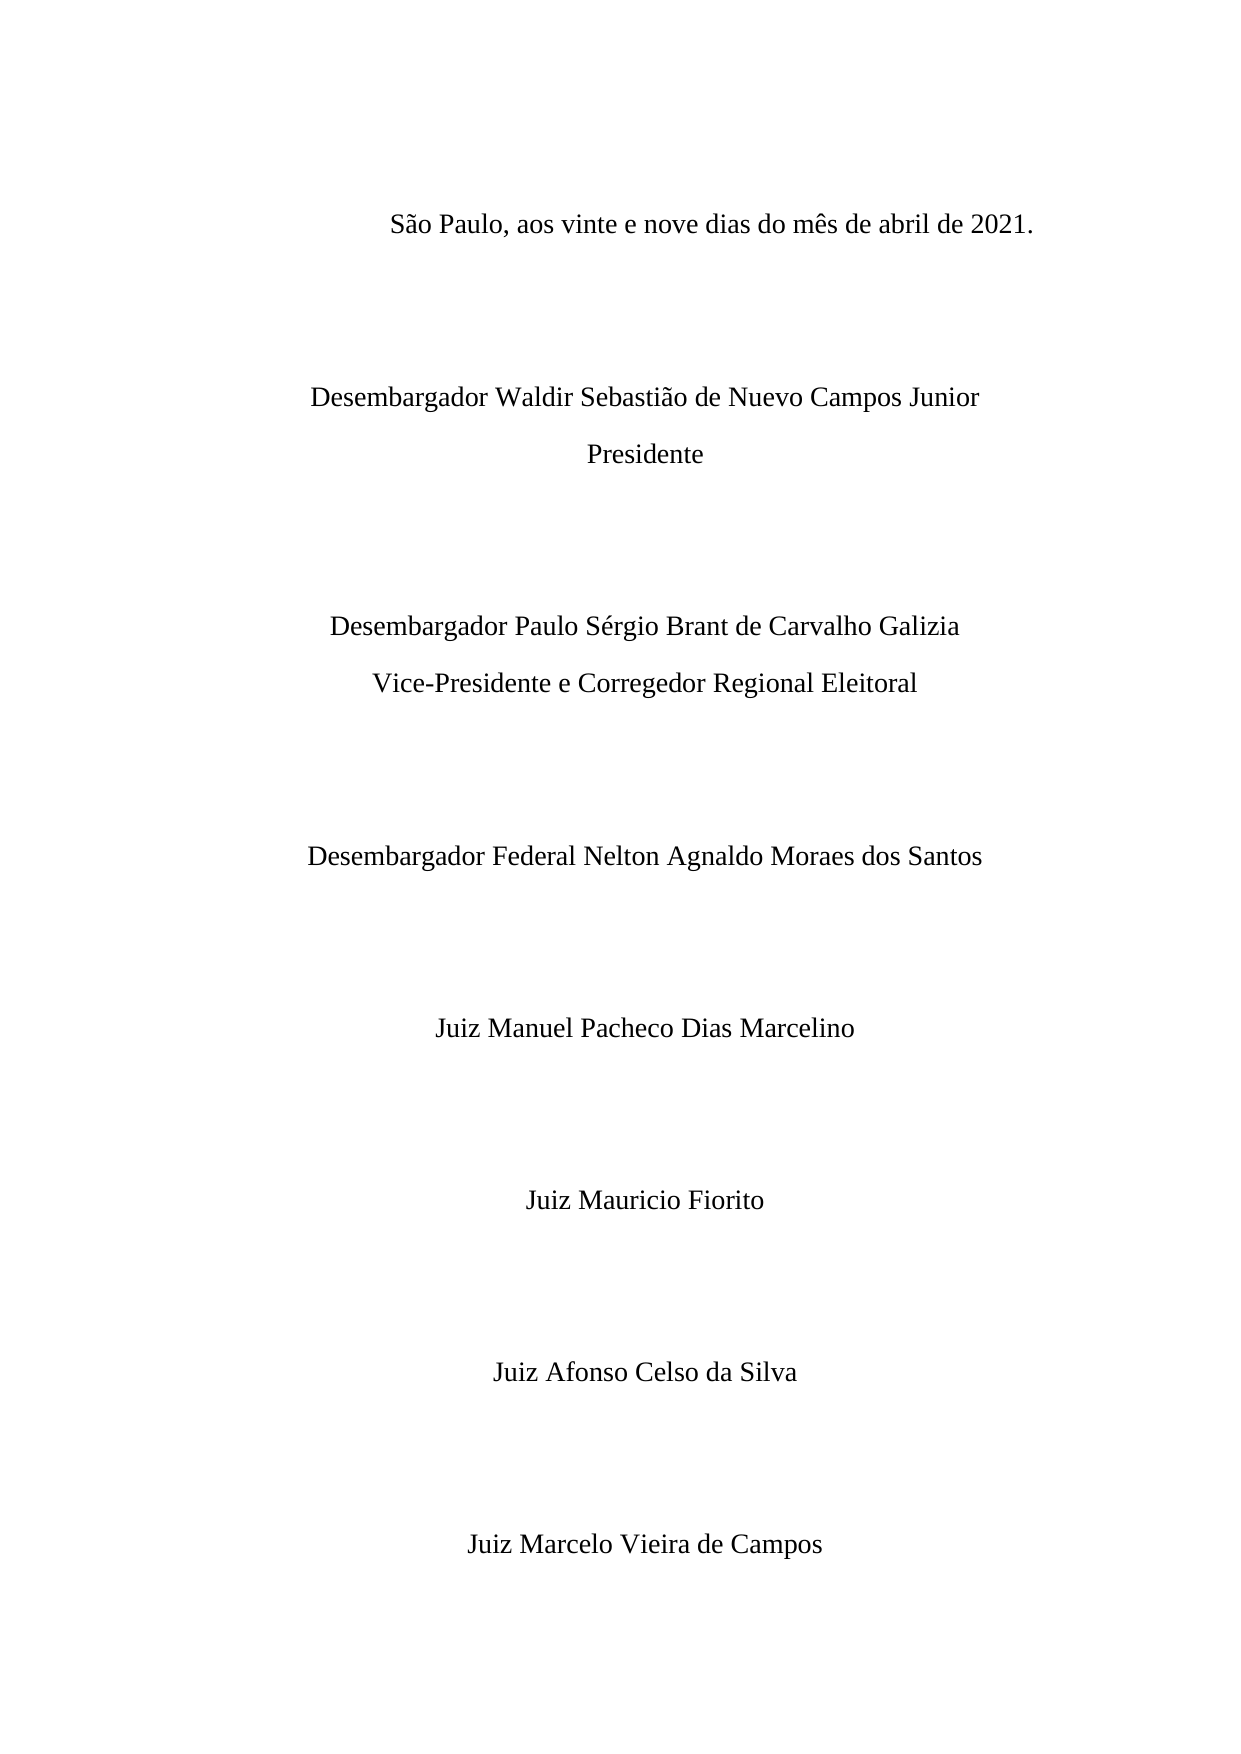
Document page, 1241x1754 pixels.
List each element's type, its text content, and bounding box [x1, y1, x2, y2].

text Juiz Marcelo Vieira de Campos [212, 1527, 1078, 1560]
text Vice-Presidente e Corregedor Regional Eleitoral [212, 667, 1078, 699]
text Desembargador Paulo Sérgio Brant de Carvalho Galizia [212, 609, 1078, 642]
text Desembargador Federal Nelton Agnaldo Moraes dos Santos [212, 839, 1078, 871]
text Juiz Afonso Celso da Silva [212, 1355, 1078, 1388]
text Juiz Manuel Pacheco Dias Marcelino [212, 1011, 1078, 1043]
text Desembargador Waldir Sebastião de Nuevo Campos Junior [212, 379, 1078, 412]
text Juiz Mauricio Fiorito [212, 1183, 1078, 1216]
text São Paulo, aos vinte e nove dias do mês de abril de 2021. [212, 207, 1078, 240]
text Presidente [212, 437, 1078, 469]
